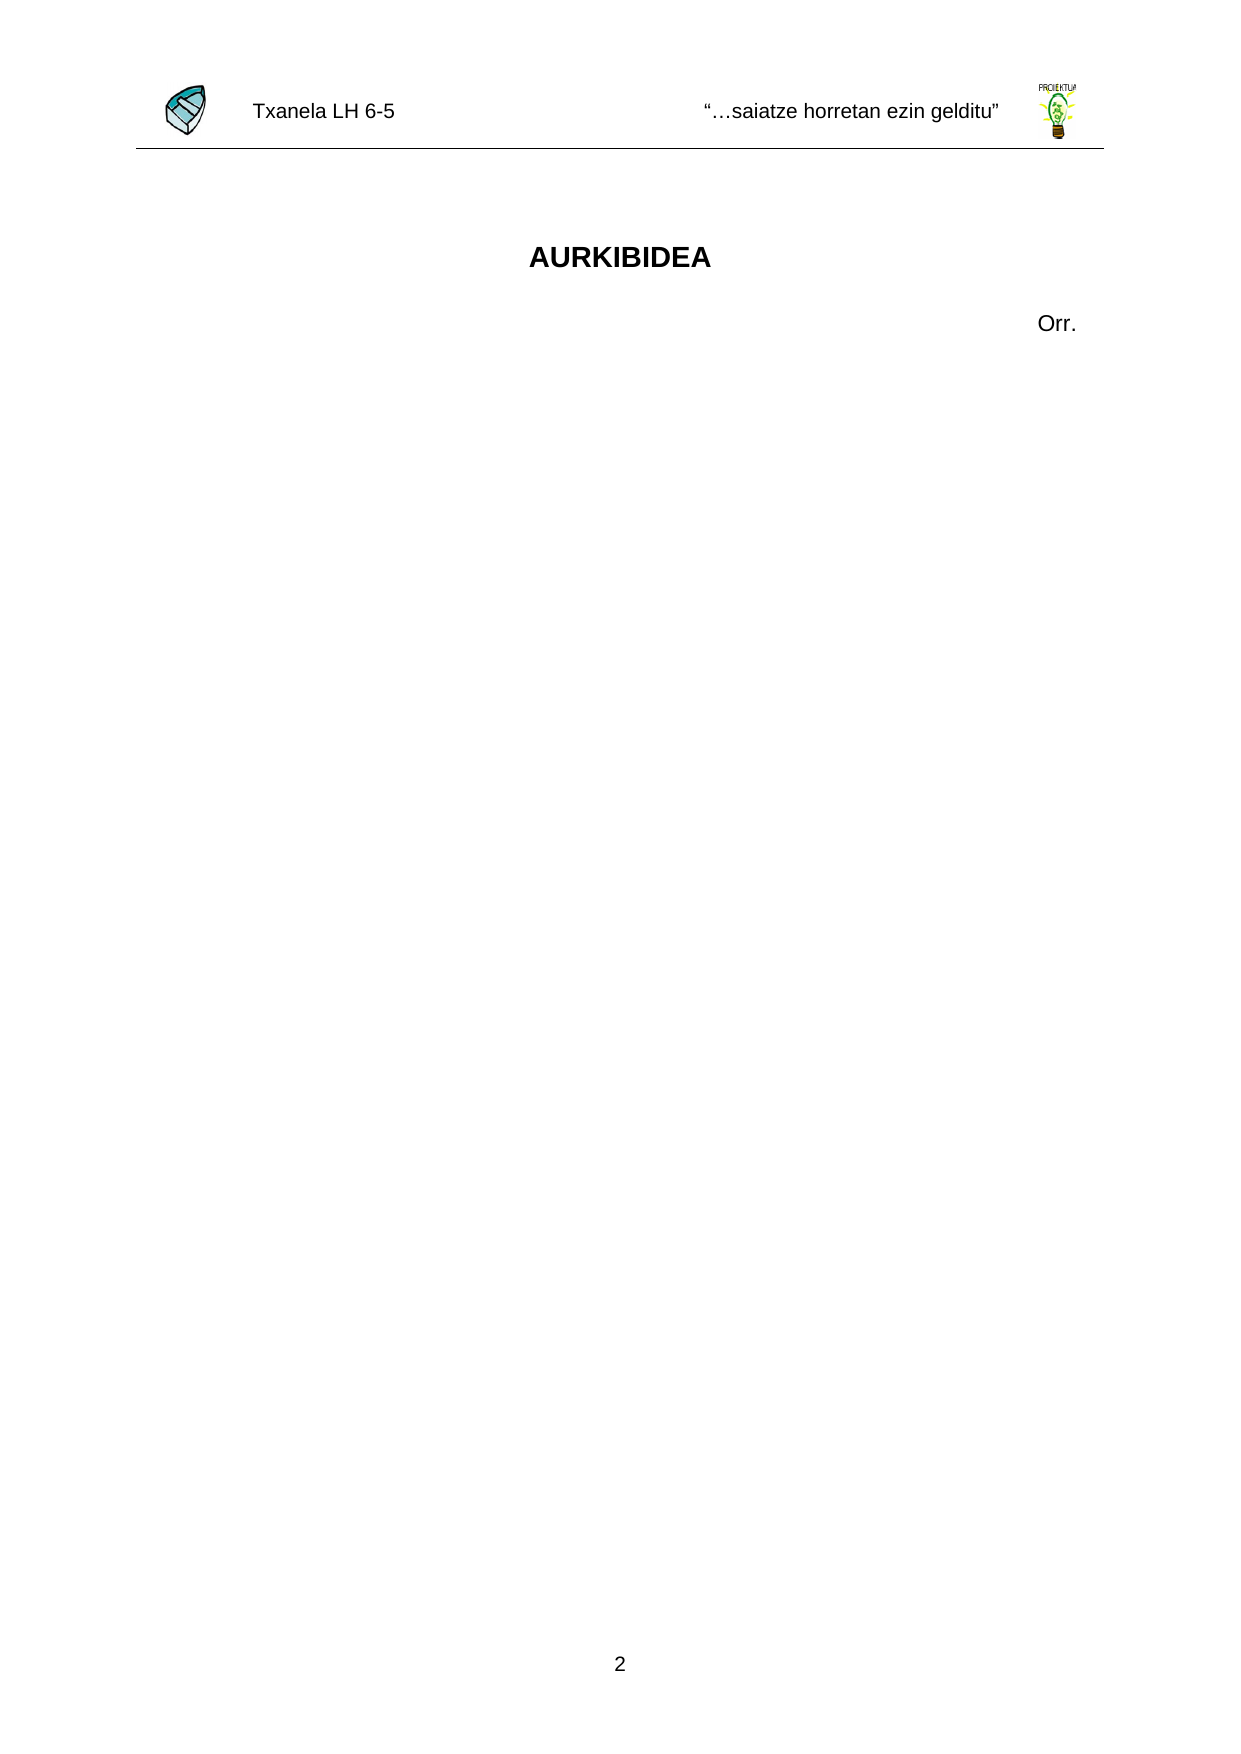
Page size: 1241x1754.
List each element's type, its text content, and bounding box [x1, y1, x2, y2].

table_cell [1010, 1151, 1104, 1198]
table_cell [1010, 1104, 1104, 1151]
table_cell [136, 584, 1010, 631]
table_cell [136, 773, 1010, 820]
picture [164, 82, 207, 137]
table_cell [136, 1057, 1010, 1104]
table_cell [1010, 915, 1104, 962]
table_cell [136, 347, 1010, 394]
table_cell [136, 1151, 1010, 1198]
text AURKIBIDEA [148, 240, 1092, 274]
table_cell [136, 1199, 1010, 1246]
table_cell [1010, 1246, 1104, 1293]
table_cell [1010, 726, 1104, 773]
table_cell [136, 868, 1010, 915]
table_cell [136, 1246, 1010, 1293]
table_cell [1010, 820, 1104, 867]
table_cell [1010, 1199, 1104, 1246]
table_cell [136, 915, 1010, 962]
table_cell [1010, 1340, 1104, 1388]
table_cell [1010, 773, 1104, 820]
table_cell [1010, 1293, 1104, 1340]
table_cell [1010, 442, 1104, 489]
table_cell [136, 678, 1010, 726]
table_cell [136, 442, 1010, 489]
table_cell [136, 631, 1010, 678]
table_cell [136, 1293, 1010, 1340]
table_cell [1010, 347, 1104, 394]
table_cell [136, 1340, 1010, 1388]
table_header [136, 300, 1010, 347]
table_cell [136, 395, 1010, 442]
table_cell [1010, 962, 1104, 1009]
table_cell [1010, 631, 1104, 678]
table_cell [136, 820, 1010, 867]
table_cell [1010, 1009, 1104, 1057]
picture [1038, 82, 1077, 139]
table_cell [136, 726, 1010, 773]
table_cell [1010, 489, 1104, 536]
table_cell [1010, 395, 1104, 442]
table_header Orr. [1010, 300, 1104, 347]
table_cell [1010, 1057, 1104, 1104]
table_cell [136, 536, 1010, 584]
table_cell [1010, 536, 1104, 584]
table_cell [136, 1104, 1010, 1151]
table_cell [136, 1009, 1010, 1057]
table_cell [1010, 678, 1104, 726]
table_cell [1010, 584, 1104, 631]
table_cell [1010, 868, 1104, 915]
table_cell [136, 962, 1010, 1009]
table_cell [136, 489, 1010, 536]
